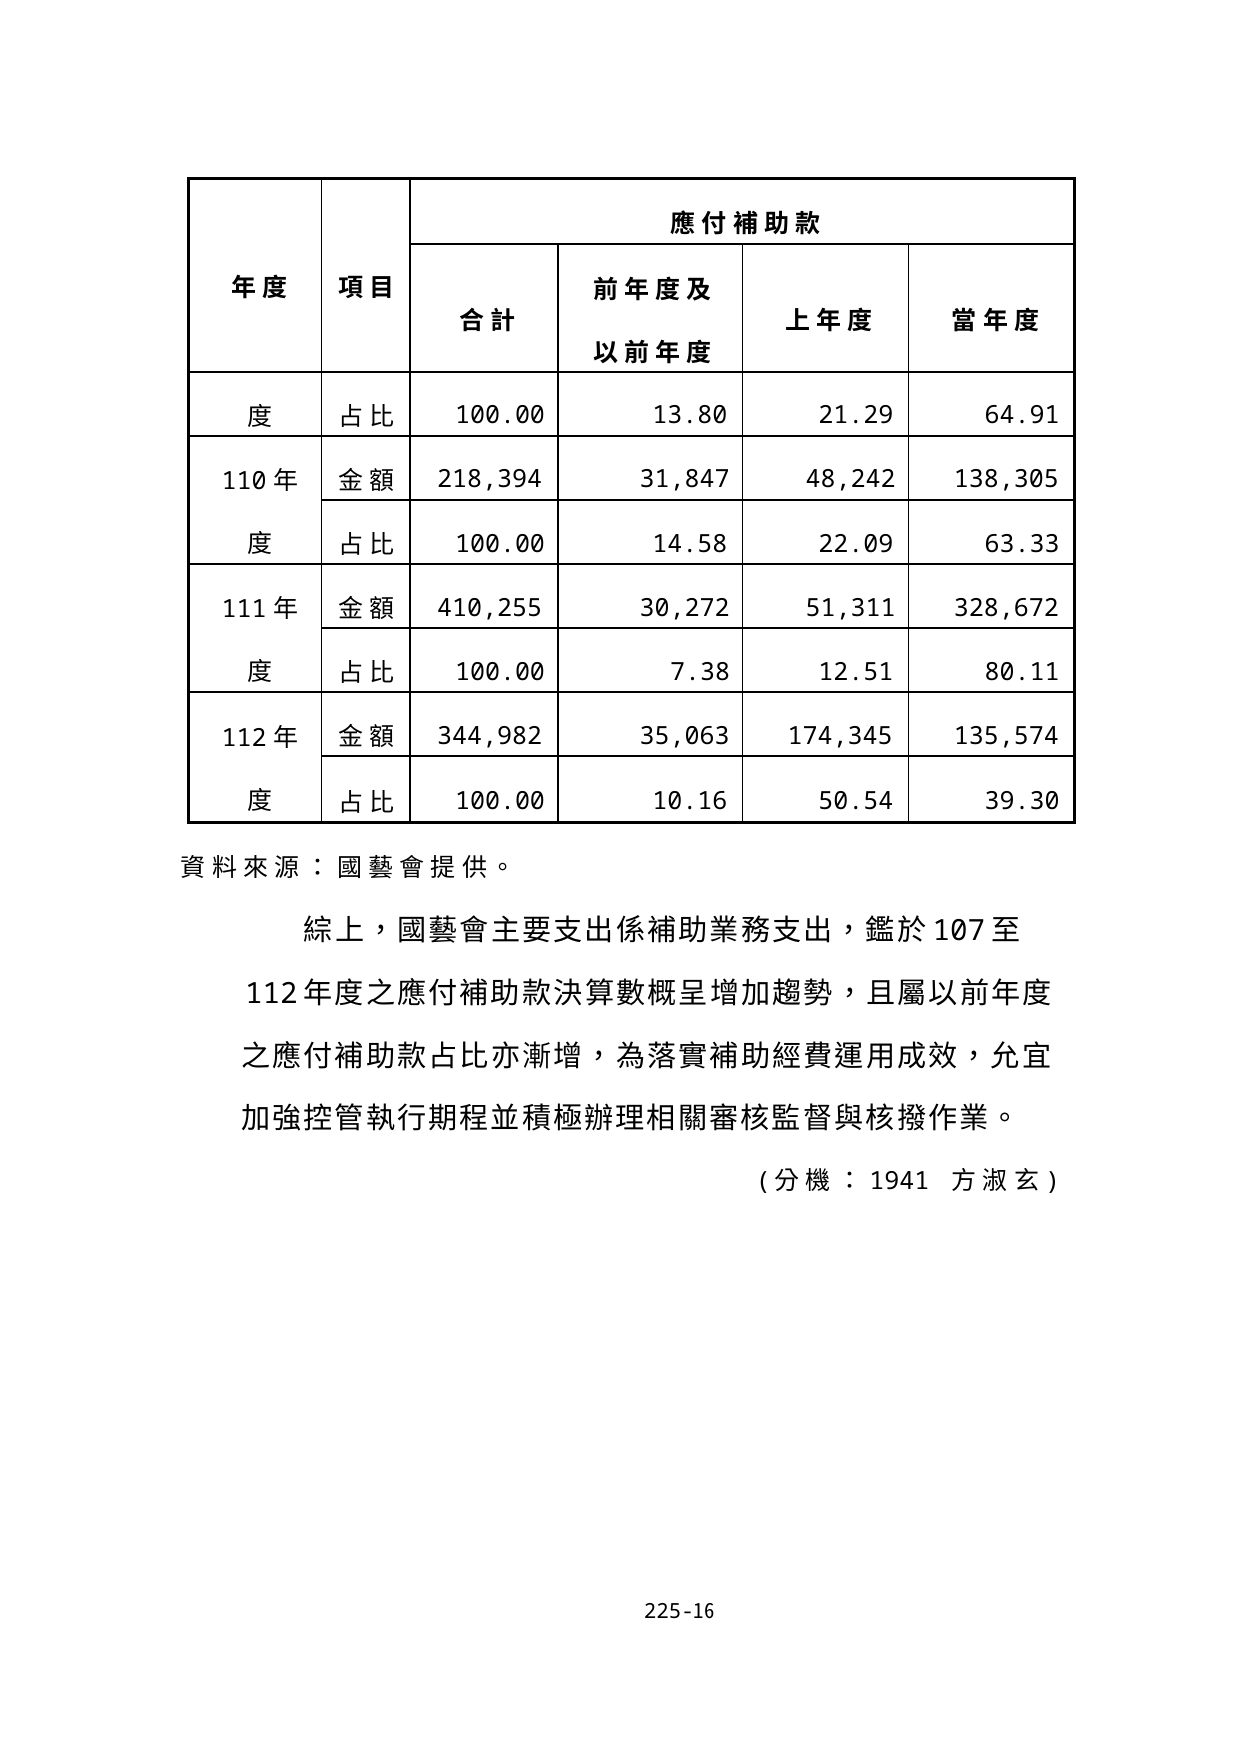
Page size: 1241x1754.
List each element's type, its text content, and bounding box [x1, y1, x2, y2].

table_cell 7.38 [559, 629, 742, 691]
table_cell 占比 [322, 501, 409, 563]
table_cell 12.51 [743, 629, 908, 691]
table_cell 22.09 [743, 501, 908, 563]
table_cell 100.00 [411, 501, 557, 563]
table_cell 410,255 [411, 565, 557, 627]
table_cell 占比 [322, 373, 409, 435]
table_header 項目 [322, 180, 409, 371]
table_cell 63.33 [909, 501, 1073, 563]
text 綜上，國藝會主要支出係補助業務支出，鑑於107至112年度之應付補助款決算數概呈增加趨勢，且屬以前年度之應付補助款占比亦漸增，為落實補助經費運用成效，允宜加強控管執行期程並積極辦理相關審核監督與核撥作業。 [236, 887, 1063, 1137]
table_cell 金額 [322, 437, 409, 499]
table_cell 14.58 [559, 501, 742, 563]
table_cell 50.54 [743, 757, 908, 821]
table_cell 110年度 [190, 437, 321, 563]
table_cell 112年度 [190, 693, 321, 821]
table_header 應付補助款 [411, 180, 1073, 243]
table_cell 135,574 [909, 693, 1073, 755]
table_cell 218,394 [411, 437, 557, 499]
table_cell 21.29 [743, 373, 908, 435]
table_cell 111年度 [190, 565, 321, 691]
table_cell 占比 [322, 629, 409, 691]
table_cell 金額 [322, 693, 409, 755]
table_cell 100.00 [411, 373, 557, 435]
table_cell 合計 [411, 245, 557, 371]
table_cell 度 [190, 373, 321, 435]
table_cell 39.30 [909, 757, 1073, 821]
table_cell 328,672 [909, 565, 1073, 627]
text (分機：1941 方淑玄) [177, 1137, 1063, 1199]
table_cell 13.80 [559, 373, 742, 435]
table_cell 當年度 [909, 245, 1073, 371]
table_cell 64.91 [909, 373, 1073, 435]
table_cell 100.00 [411, 629, 557, 691]
table_header 年度 [190, 180, 321, 371]
table_cell 138,305 [909, 437, 1073, 499]
table_cell 前年度及 以前年度 [559, 245, 742, 371]
table_cell 30,272 [559, 565, 742, 627]
text 資料來源：國藝會提供。 [177, 824, 1063, 887]
table_cell 35,063 [559, 693, 742, 755]
table_cell 占比 [322, 757, 409, 821]
table_cell 金額 [322, 565, 409, 627]
table_cell 上年度 [743, 245, 908, 371]
table_cell 80.11 [909, 629, 1073, 691]
table_cell 174,345 [743, 693, 908, 755]
table_cell 10.16 [559, 757, 742, 821]
table_cell 51,311 [743, 565, 908, 627]
table_cell 100.00 [411, 757, 557, 821]
table_cell 344,982 [411, 693, 557, 755]
table_cell 48,242 [743, 437, 908, 499]
table_cell 31,847 [559, 437, 742, 499]
